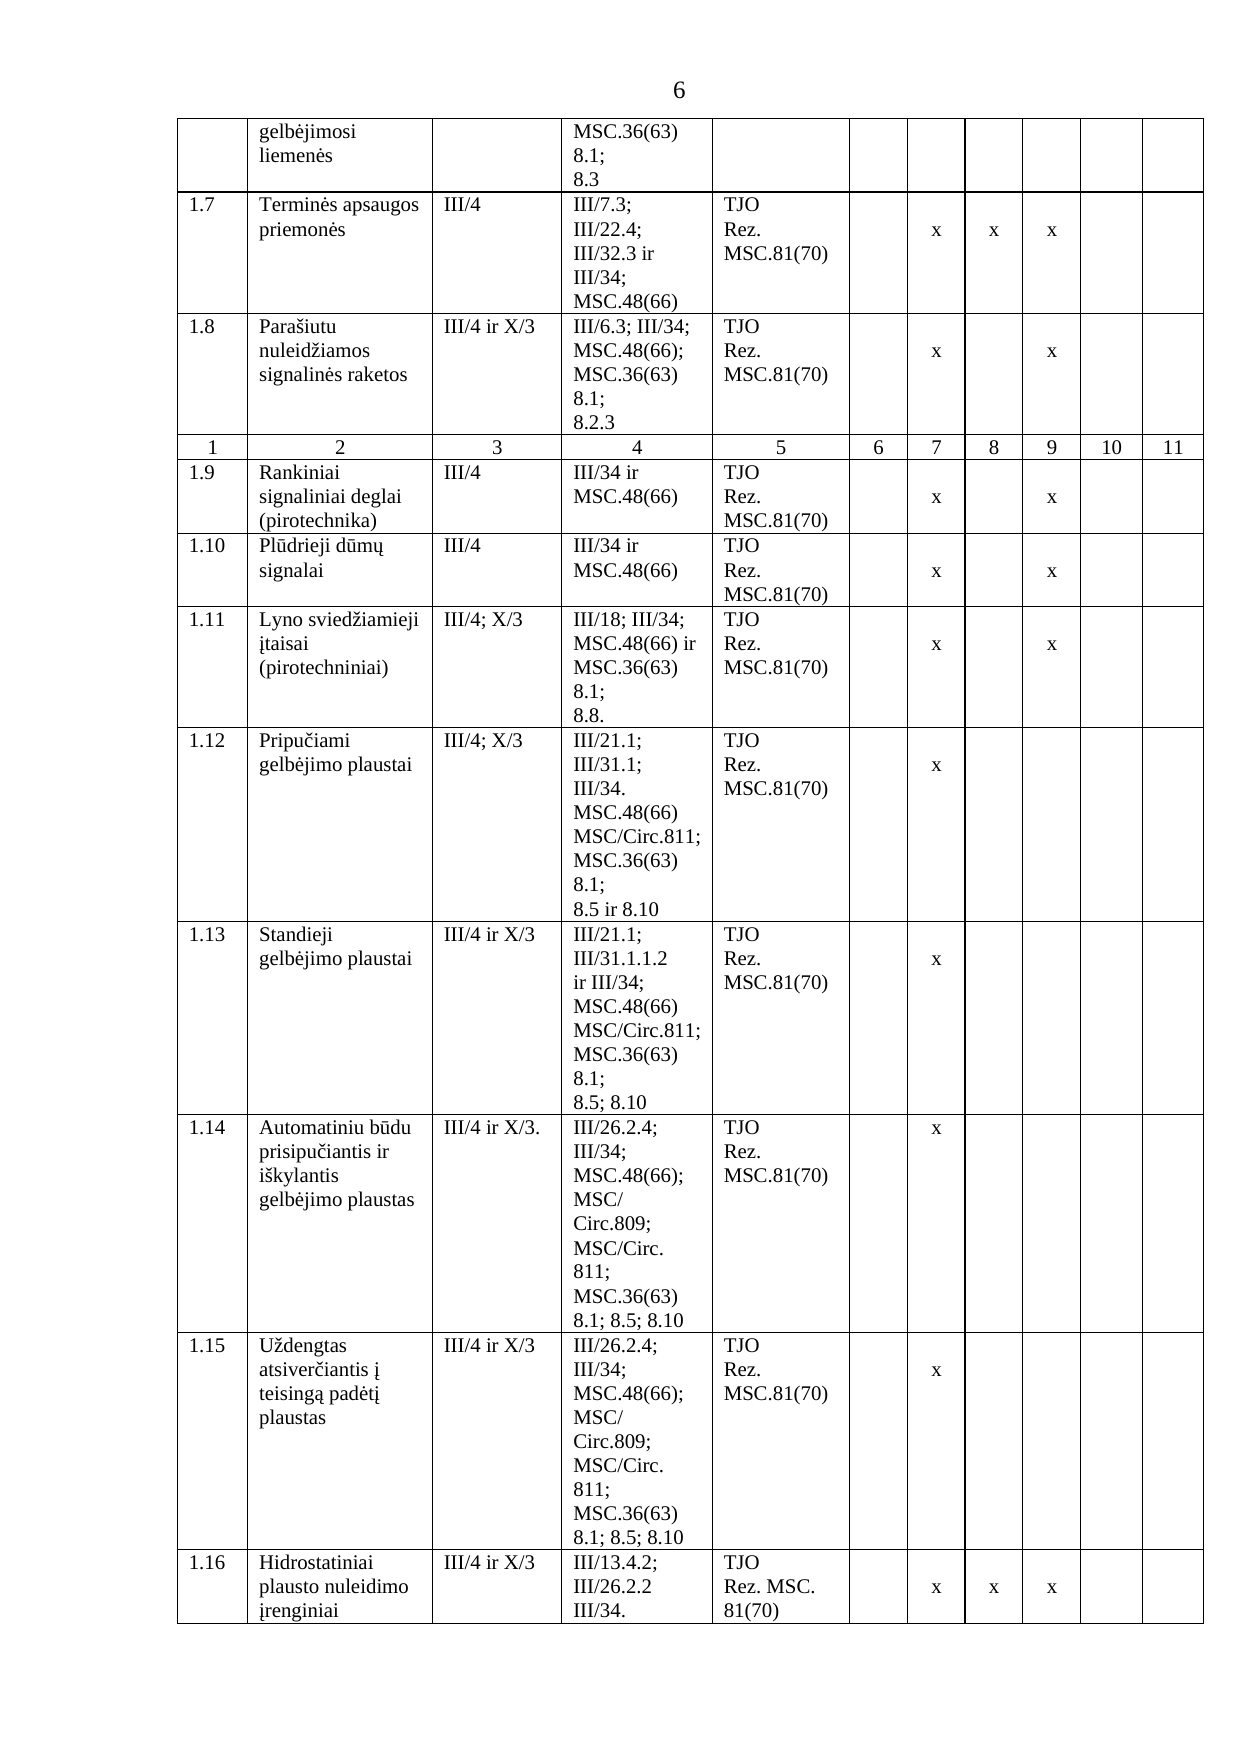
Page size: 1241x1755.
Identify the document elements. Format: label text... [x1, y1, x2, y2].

table_cell III/7.3; III/22.4; III/32.3 ir III/34; MSC.48(66) [562, 193, 712, 313]
table_cell [966, 1333, 1022, 1549]
table_cell [1143, 1115, 1203, 1332]
table_cell 6 [850, 435, 907, 459]
table_cell 1.16 [178, 1550, 247, 1622]
table_cell [1023, 1333, 1080, 1549]
table_cell [1143, 460, 1203, 532]
table_cell 1.11 [178, 607, 247, 727]
table_cell gelbėjimosi liemenės [248, 119, 432, 191]
table_cell TJO Rez. MSC.81(70) [713, 193, 849, 313]
table_cell 1 [178, 435, 247, 459]
table_cell III/4 ir X/3. [433, 1115, 561, 1332]
table_cell x [908, 1333, 964, 1549]
table_cell III/4 ir X/3 [433, 1550, 561, 1622]
table_cell x [908, 193, 964, 313]
table_cell III/21.1; III/31.1; III/34. MSC.48(66) MSC/Circ.811; MSC.36(63) 8.1; 8.5 ir 8.10 [562, 728, 712, 921]
table_cell TJO Rez. MSC.81(70) [713, 1115, 849, 1332]
table_cell 7 [908, 435, 964, 459]
table_cell x [908, 314, 964, 434]
table_cell [908, 119, 964, 191]
table_cell Automatiniu būdu prisipučiantis ir iškylantis gelbėjimo plaustas [248, 1115, 432, 1332]
table_cell 9 [1023, 435, 1080, 459]
table_cell 1.14 [178, 1115, 247, 1332]
table_cell 11 [1143, 435, 1203, 459]
table_cell [850, 728, 907, 921]
table_cell [1081, 922, 1142, 1114]
table_cell [1143, 314, 1203, 434]
table_cell [1143, 607, 1203, 727]
table_cell [1081, 607, 1142, 727]
table_cell [1023, 119, 1080, 191]
table_cell [1081, 193, 1142, 313]
table_cell III/4 [433, 534, 561, 606]
table_cell Pripučiami gelbėjimo plaustai [248, 728, 432, 921]
table_cell [1023, 1115, 1080, 1332]
table_cell Rankiniai signaliniai deglai (pirotechnika) [248, 460, 432, 532]
table_cell [1143, 119, 1203, 191]
table_cell [1023, 922, 1080, 1114]
table_cell [850, 1333, 907, 1549]
table_cell [1143, 1333, 1203, 1549]
table_cell 1.8 [178, 314, 247, 434]
table_cell x [908, 1115, 964, 1332]
table_cell 10 [1081, 435, 1142, 459]
table_cell MSC.36(63) 8.1; 8.3 [562, 119, 712, 191]
table_cell [966, 728, 1022, 921]
table_cell [178, 119, 247, 191]
table_cell TJO Rez. MSC.81(70) [713, 314, 849, 434]
table_cell III/13.4.2; III/26.2.2 III/34. [562, 1550, 712, 1622]
table_cell x [966, 193, 1022, 313]
table_cell 1.15 [178, 1333, 247, 1549]
table_cell [850, 193, 907, 313]
table_cell [1081, 1550, 1142, 1622]
table_cell 1.10 [178, 534, 247, 606]
table_cell III/21.1; III/31.1.1.2 ir III/34; MSC.48(66) MSC/Circ.811; MSC.36(63) 8.1; 8.5; 8.10 [562, 922, 712, 1114]
table_cell TJO Rez. MSC.81(70) [713, 922, 849, 1114]
table_cell TJO Rez. MSC.81(70) [713, 534, 849, 606]
table_cell III/4 ir X/3 [433, 922, 561, 1114]
table_cell [1143, 193, 1203, 313]
table_cell [1081, 460, 1142, 532]
table_cell Lyno sviedžiamieji įtaisai (pirotechniniai) [248, 607, 432, 727]
table_cell x [908, 728, 964, 921]
table_cell [1143, 1550, 1203, 1622]
table_cell x [908, 460, 964, 532]
table_cell [966, 607, 1022, 727]
table_cell III/4; X/3 [433, 607, 561, 727]
table_cell [713, 119, 849, 191]
table_cell [966, 460, 1022, 532]
table_cell TJO Rez. MSC.81(70) [713, 728, 849, 921]
table_cell III/4 [433, 193, 561, 313]
table_cell III/26.2.4; III/34; MSC.48(66); MSC/ Circ.809; MSC/Circ. 811; MSC.36(63) 8.1; 8.5; 8.10 [562, 1333, 712, 1549]
table_cell [1081, 728, 1142, 921]
table_cell 1.12 [178, 728, 247, 921]
table_cell 1.13 [178, 922, 247, 1114]
table_cell [1081, 1115, 1142, 1332]
table_cell 1.7 [178, 193, 247, 313]
table_cell 2 [248, 435, 432, 459]
table_cell 8 [966, 435, 1022, 459]
table_cell [1143, 534, 1203, 606]
table_cell III/4 [433, 460, 561, 532]
table_cell [966, 534, 1022, 606]
table_cell x [1023, 1550, 1080, 1622]
table_cell III/4 ir X/3 [433, 314, 561, 434]
table_cell III/4 ir X/3 [433, 1333, 561, 1549]
table_cell [966, 119, 1022, 191]
table_cell Terminės apsaugos priemonės [248, 193, 432, 313]
table_cell 1.9 [178, 460, 247, 532]
table_cell [1081, 314, 1142, 434]
table_cell x [1023, 193, 1080, 313]
table_cell x [1023, 460, 1080, 532]
table_cell [850, 119, 907, 191]
table_cell [1081, 119, 1142, 191]
table_cell x [908, 1550, 964, 1622]
table_cell TJO Rez. MSC.81(70) [713, 607, 849, 727]
table_cell x [966, 1550, 1022, 1622]
table_cell Plūdrieji dūmų signalai [248, 534, 432, 606]
table_cell III/4; X/3 [433, 728, 561, 921]
table_cell Uždengtas atsiverčiantis į teisingą padėtį plaustas [248, 1333, 432, 1549]
table_cell [433, 119, 561, 191]
table_cell x [1023, 607, 1080, 727]
table_cell 4 [562, 435, 712, 459]
table_cell [1023, 728, 1080, 921]
table_cell [850, 314, 907, 434]
table_cell Parašiutu nuleidžiamos signalinės raketos [248, 314, 432, 434]
table_cell III/6.3; III/34; MSC.48(66); MSC.36(63) 8.1; 8.2.3 [562, 314, 712, 434]
table_cell Standieji gelbėjimo plaustai [248, 922, 432, 1114]
table_cell [850, 1550, 907, 1622]
table_cell Hidrostatiniai plausto nuleidimo įrenginiai [248, 1550, 432, 1622]
table_cell [966, 314, 1022, 434]
table_cell [1081, 1333, 1142, 1549]
table_cell x [908, 922, 964, 1114]
table_cell [966, 1115, 1022, 1332]
table_cell III/34 ir MSC.48(66) [562, 534, 712, 606]
table_cell 5 [713, 435, 849, 459]
table_cell x [1023, 534, 1080, 606]
table_cell III/34 ir MSC.48(66) [562, 460, 712, 532]
table_cell x [908, 534, 964, 606]
table_cell [850, 460, 907, 532]
table_cell TJO Rez. MSC.81(70) [713, 1333, 849, 1549]
table_cell III/18; III/34; MSC.48(66) ir MSC.36(63) 8.1; 8.8. [562, 607, 712, 727]
table_cell [966, 922, 1022, 1114]
table_cell [850, 607, 907, 727]
table_cell [1081, 534, 1142, 606]
table_cell [1143, 922, 1203, 1114]
table_cell x [908, 607, 964, 727]
table_cell 3 [433, 435, 561, 459]
table_cell TJO Rez. MSC. 81(70) [713, 1550, 849, 1622]
table_cell [850, 534, 907, 606]
table_cell [850, 922, 907, 1114]
table_cell [850, 1115, 907, 1332]
table_cell x [1023, 314, 1080, 434]
table_cell [1143, 728, 1203, 921]
table_cell TJO Rez. MSC.81(70) [713, 460, 849, 532]
table_cell III/26.2.4; III/34; MSC.48(66); MSC/ Circ.809; MSC/Circ. 811; MSC.36(63) 8.1; 8.5; 8.10 [562, 1115, 712, 1332]
